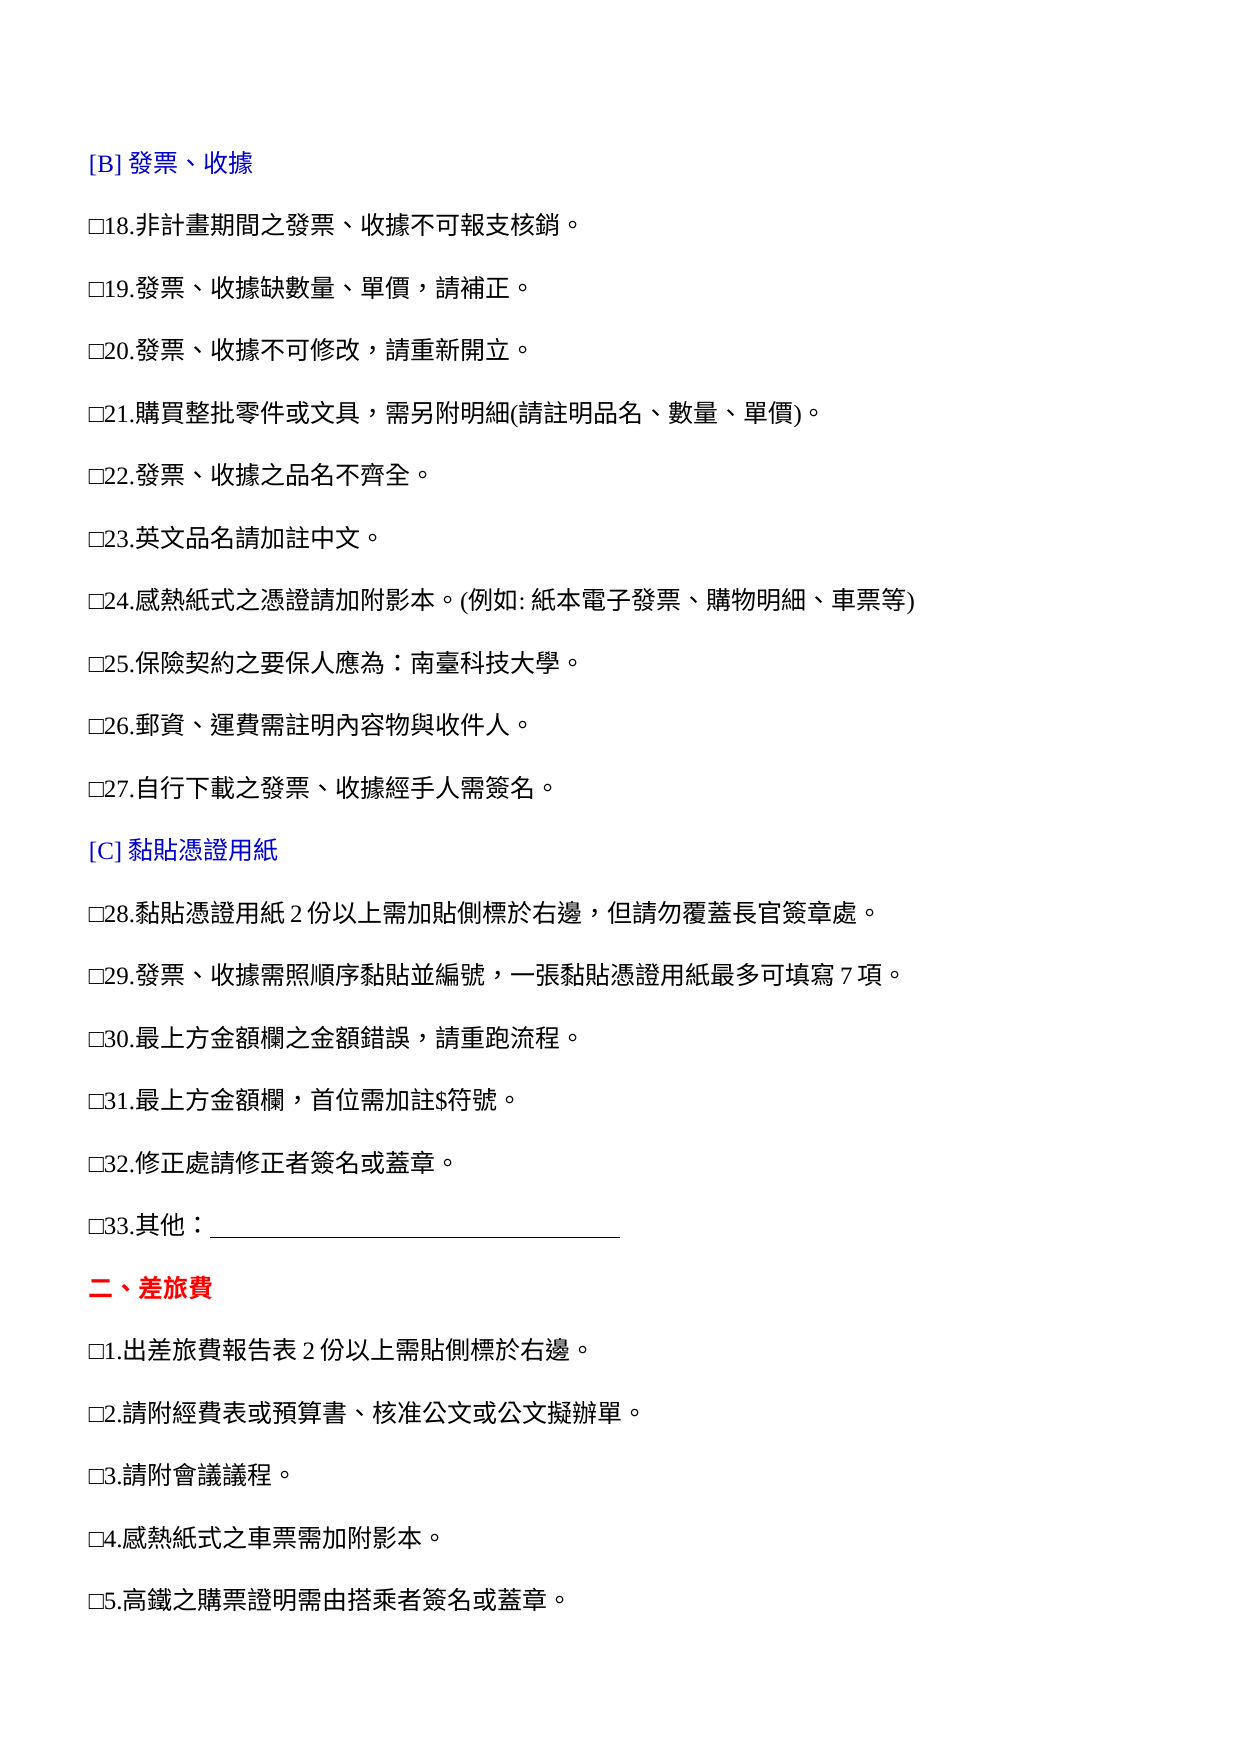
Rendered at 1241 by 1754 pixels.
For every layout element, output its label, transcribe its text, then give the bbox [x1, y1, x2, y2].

text □25.保險契約之要保人應為：南臺科技大學。 [89, 619, 1152, 682]
text □4.感熱紙式之車票需加附影本。 [89, 1494, 1152, 1557]
text □24.感熱紙式之憑證請加附影本。(例如: 紙本電子發票、購物明細、車票等) [89, 557, 1152, 619]
text □28.黏貼憑證用紙2份以上需加貼側標於右邊，但請勿覆蓋長官簽章處。 [89, 869, 1152, 932]
text □18.非計畫期間之發票、收據不可報支核銷。 [89, 182, 1152, 244]
text □23.英文品名請加註中文。 [89, 494, 1152, 557]
text □1.出差旅費報告表2份以上需貼側標於右邊。 [89, 1307, 1152, 1369]
text □5.高鐵之購票證明需由搭乘者簽名或蓋章。 [89, 1557, 1152, 1619]
text □19.發票、收據缺數量、單價，請補正。 [89, 244, 1152, 307]
text □21.購買整批零件或文具，需另附明細(請註明品名、數量、單價)。 [89, 369, 1152, 432]
text [B] 發票、收據 [89, 119, 1152, 182]
text □26.郵資、運費需註明內容物與收件人。 [89, 682, 1152, 744]
text □22.發票、收據之品名不齊全。 [89, 432, 1152, 494]
text □3.請附會議議程。 [89, 1432, 1152, 1494]
text □33.其他： [89, 1182, 1152, 1244]
text □20.發票、收據不可修改，請重新開立。 [89, 307, 1152, 369]
text 二、差旅費 [89, 1244, 1152, 1307]
text □31.最上方金額欄，首位需加註$符號。 [89, 1057, 1152, 1119]
text □29.發票、收據需照順序黏貼並編號，一張黏貼憑證用紙最多可填寫7項。 [89, 932, 1152, 994]
text [C] 黏貼憑證用紙 [89, 807, 1152, 869]
text □2.請附經費表或預算書、核准公文或公文擬辦單。 [89, 1369, 1152, 1432]
text □30.最上方金額欄之金額錯誤，請重跑流程。 [89, 994, 1152, 1057]
text □27.自行下載之發票、收據經手人需簽名。 [89, 744, 1152, 807]
text □32.修正處請修正者簽名或蓋章。 [89, 1119, 1152, 1182]
